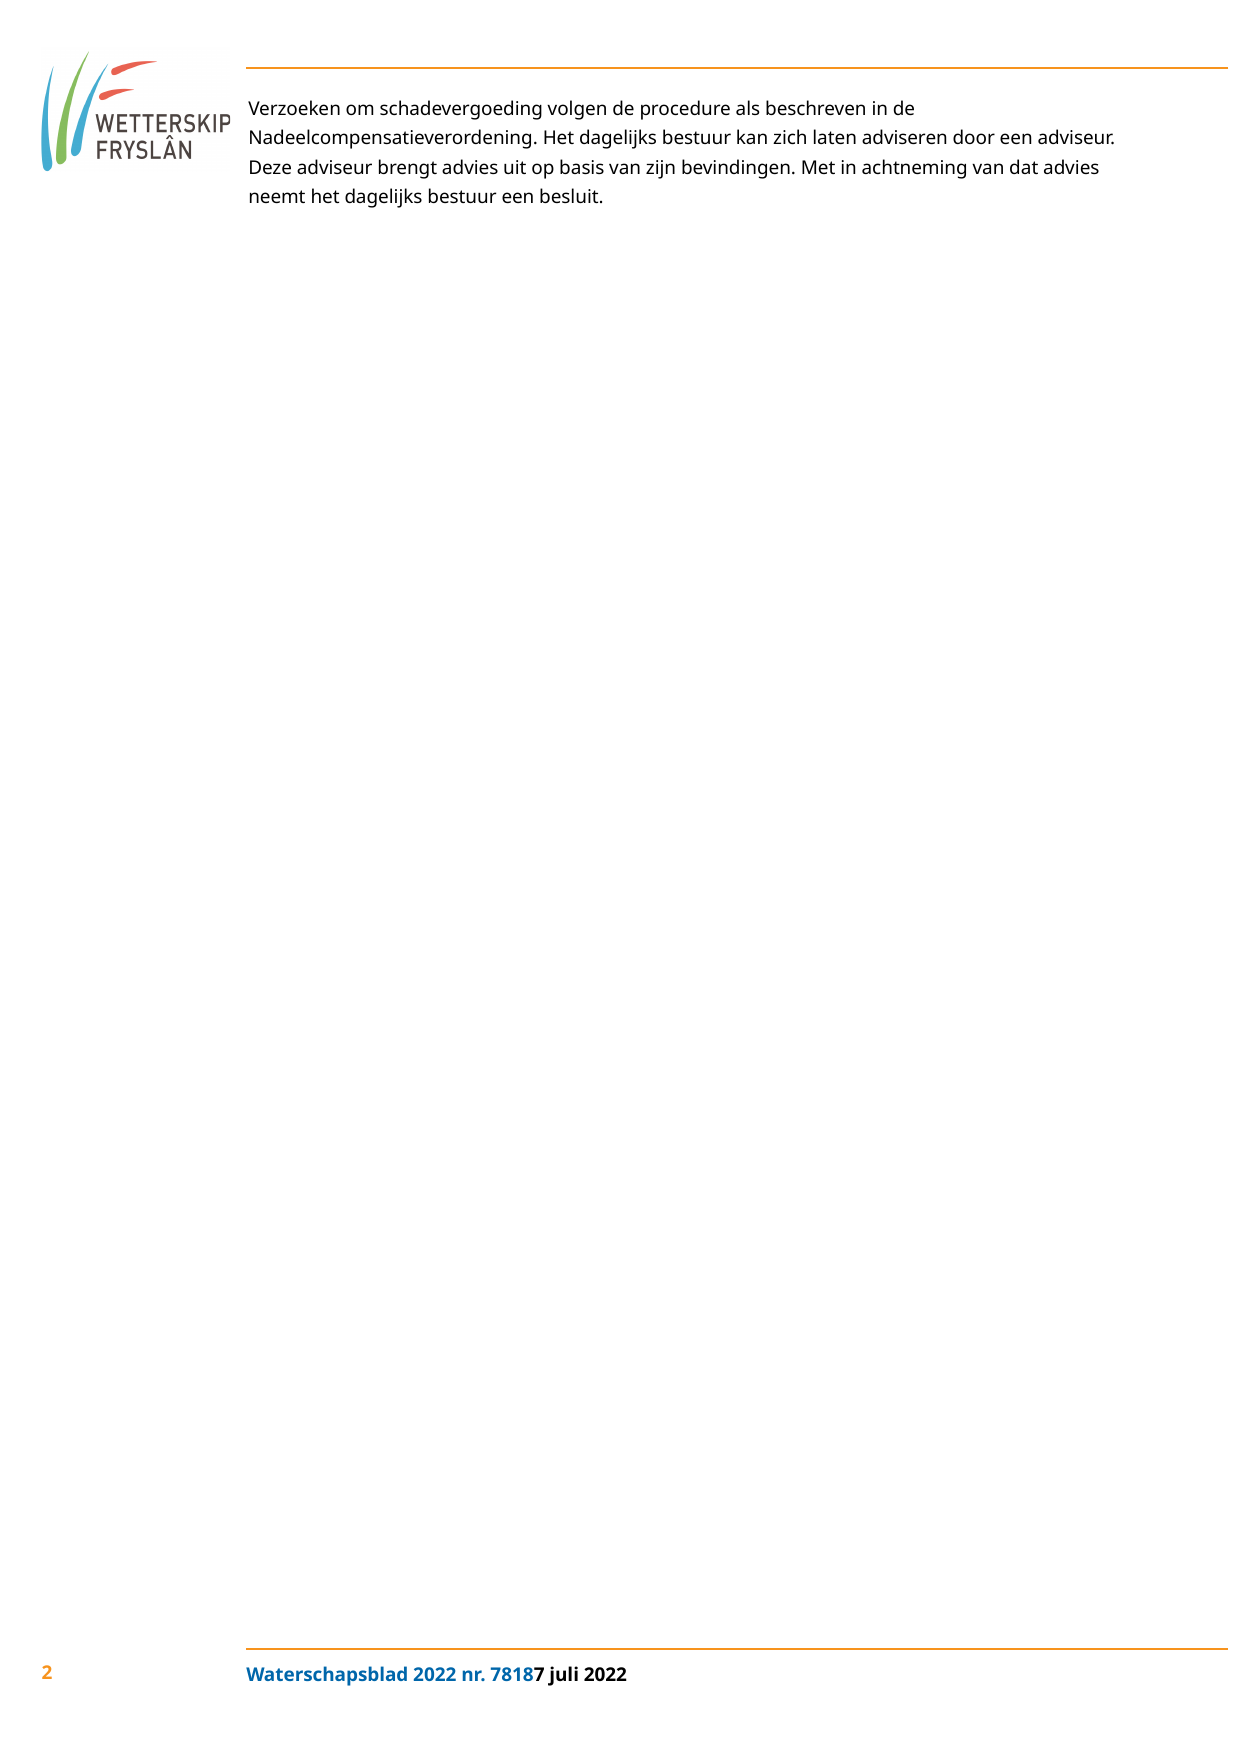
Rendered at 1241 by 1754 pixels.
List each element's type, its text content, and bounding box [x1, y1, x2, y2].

picture [41, 47, 231, 172]
text Verzoeken om schadevergoeding volgen de procedure als beschreven in de Nadeelcompensatieverordening. Het dagelijks bestuur kan zich laten adviseren door een adviseur. Deze adviseur brengt advies uit op basis van zijn bevindingen. Met in achtneming van dat advies neemt het dagelijks bestuur een besluit. [248, 95, 1152, 209]
